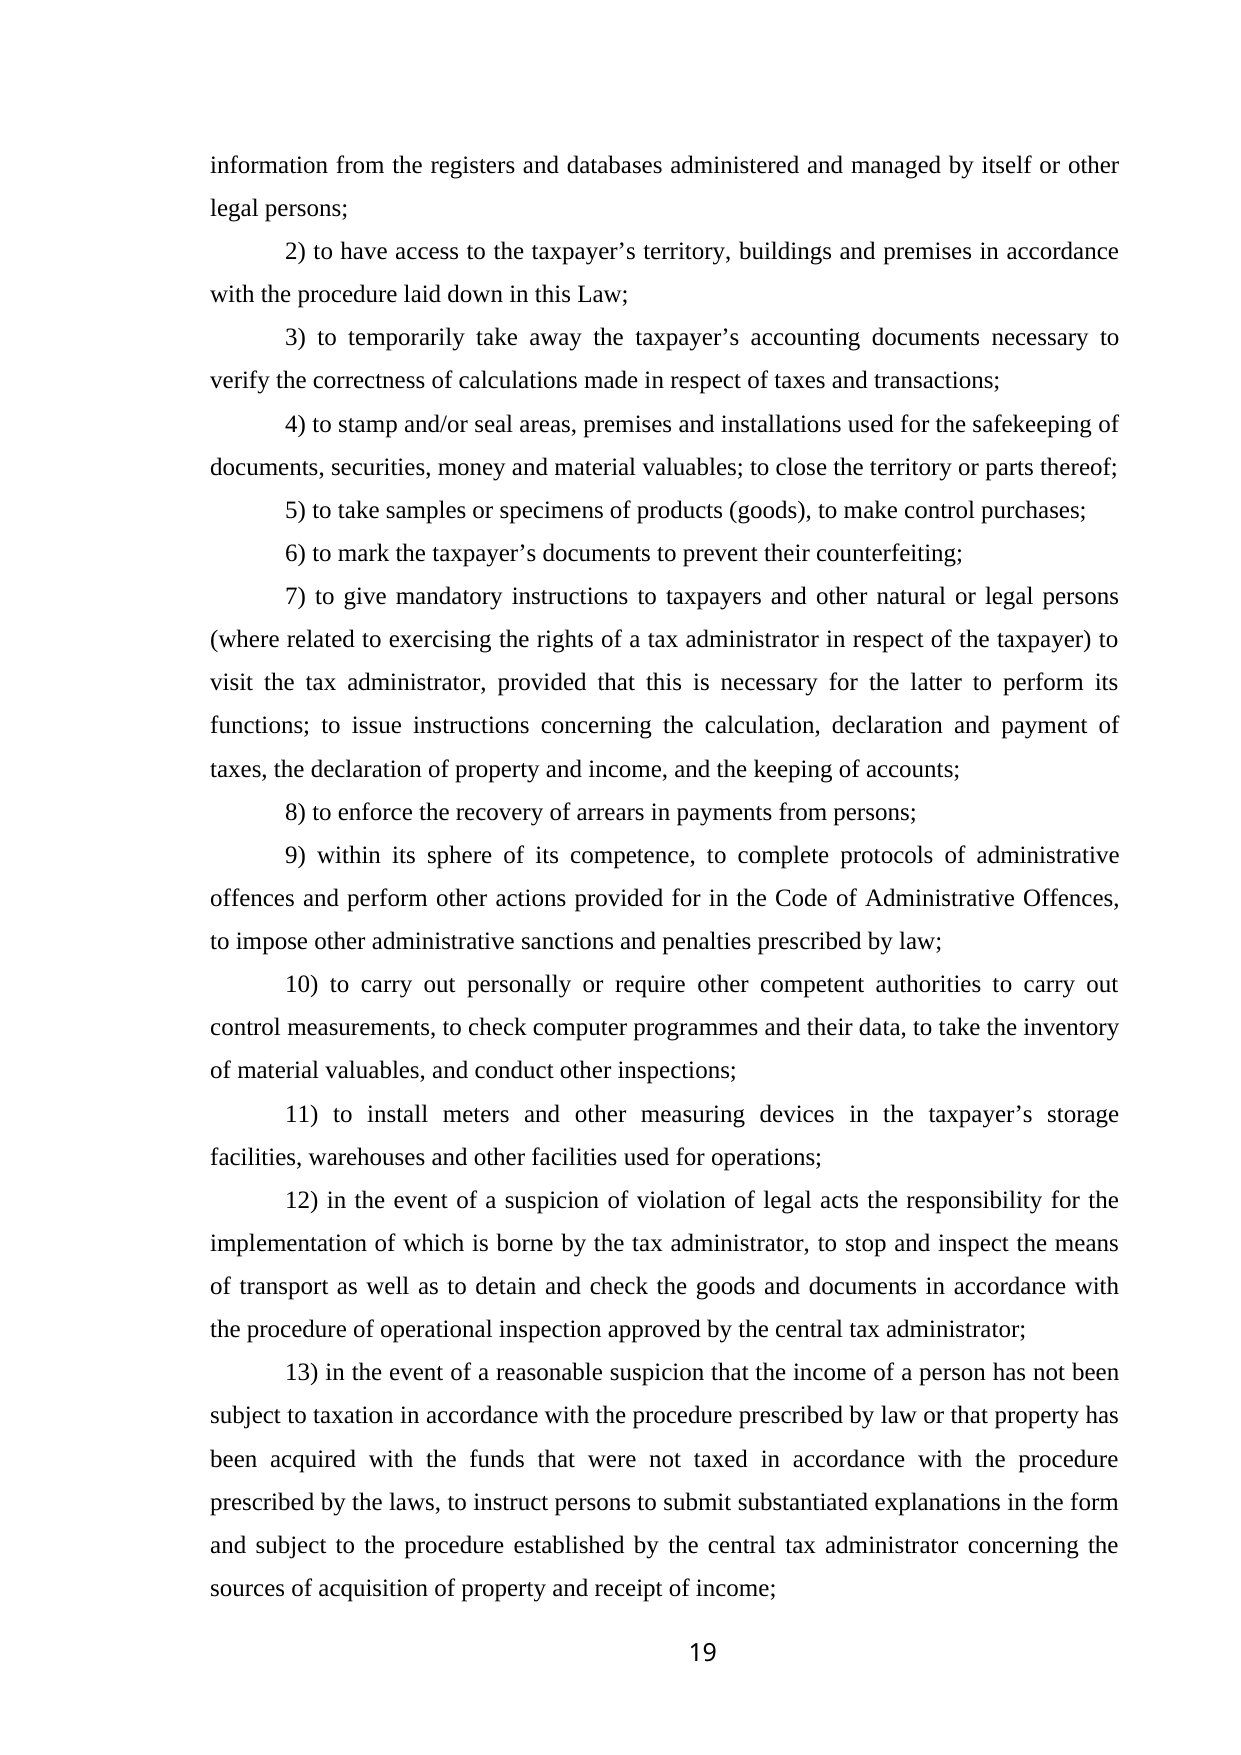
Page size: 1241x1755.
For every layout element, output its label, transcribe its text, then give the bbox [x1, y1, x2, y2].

text 2) to have access to the taxpayer’s territory, buildings and premises in accordance with the procedure laid down in this Law; [210, 236, 1120, 308]
text 4) to stamp and/or seal areas, premises and installations used for the safekeeping of documents, securities, money and material valuables; to close the territory or parts thereof; [210, 409, 1120, 481]
text 13) in the event of a reasonable suspicion that the income of a person has not been subject to taxation in accordance with the procedure prescribed by law or that property has been acquired with the funds that were not taxed in accordance with the procedure prescribed by the laws, to instruct persons to submit substantiated explanations in the form and subject to the procedure established by the central tax administrator concerning the sources of acquisition of property and receipt of income; [210, 1357, 1120, 1602]
text 9) within its sphere of its competence, to complete protocols of administrative offences and perform other actions provided for in the Code of Administrative Offences, to impose other administrative sanctions and penalties prescribed by law; [210, 840, 1120, 955]
text 10) to carry out personally or require other competent authorities to carry out control measurements, to check computer programmes and their data, to take the inventory of material valuables, and conduct other inspections; [210, 969, 1120, 1084]
text 6) to mark the taxpayer’s documents to prevent their counterfeiting; [210, 538, 1120, 567]
text 5) to take samples or specimens of products (goods), to make control purchases; [210, 495, 1120, 524]
text 12) in the event of a suspicion of violation of legal acts the responsibility for the implementation of which is borne by the tax administrator, to stop and inspect the means of transport as well as to detain and check the goods and documents in accordance with the procedure of operational inspection approved by the central tax administrator; [210, 1185, 1120, 1343]
text 3) to temporarily take away the taxpayer’s accounting documents necessary to verify the correctness of calculations made in respect of taxes and transactions; [210, 322, 1120, 394]
text 11) to install meters and other measuring devices in the taxpayer’s storage facilities, warehouses and other facilities used for operations; [210, 1099, 1120, 1171]
text 8) to enforce the recovery of arrears in payments from persons; [210, 797, 1120, 826]
text information from the registers and databases administered and managed by itself or other legal persons; [210, 150, 1120, 222]
text 7) to give mandatory instructions to taxpayers and other natural or legal persons (where related to exercising the rights of a tax administrator in respect of the taxpayer) to visit the tax administrator, provided that this is necessary for the latter to perform its functions; to issue instructions concerning the calculation, declaration and payment of taxes, the declaration of property and income, and the keeping of accounts; [210, 581, 1120, 782]
